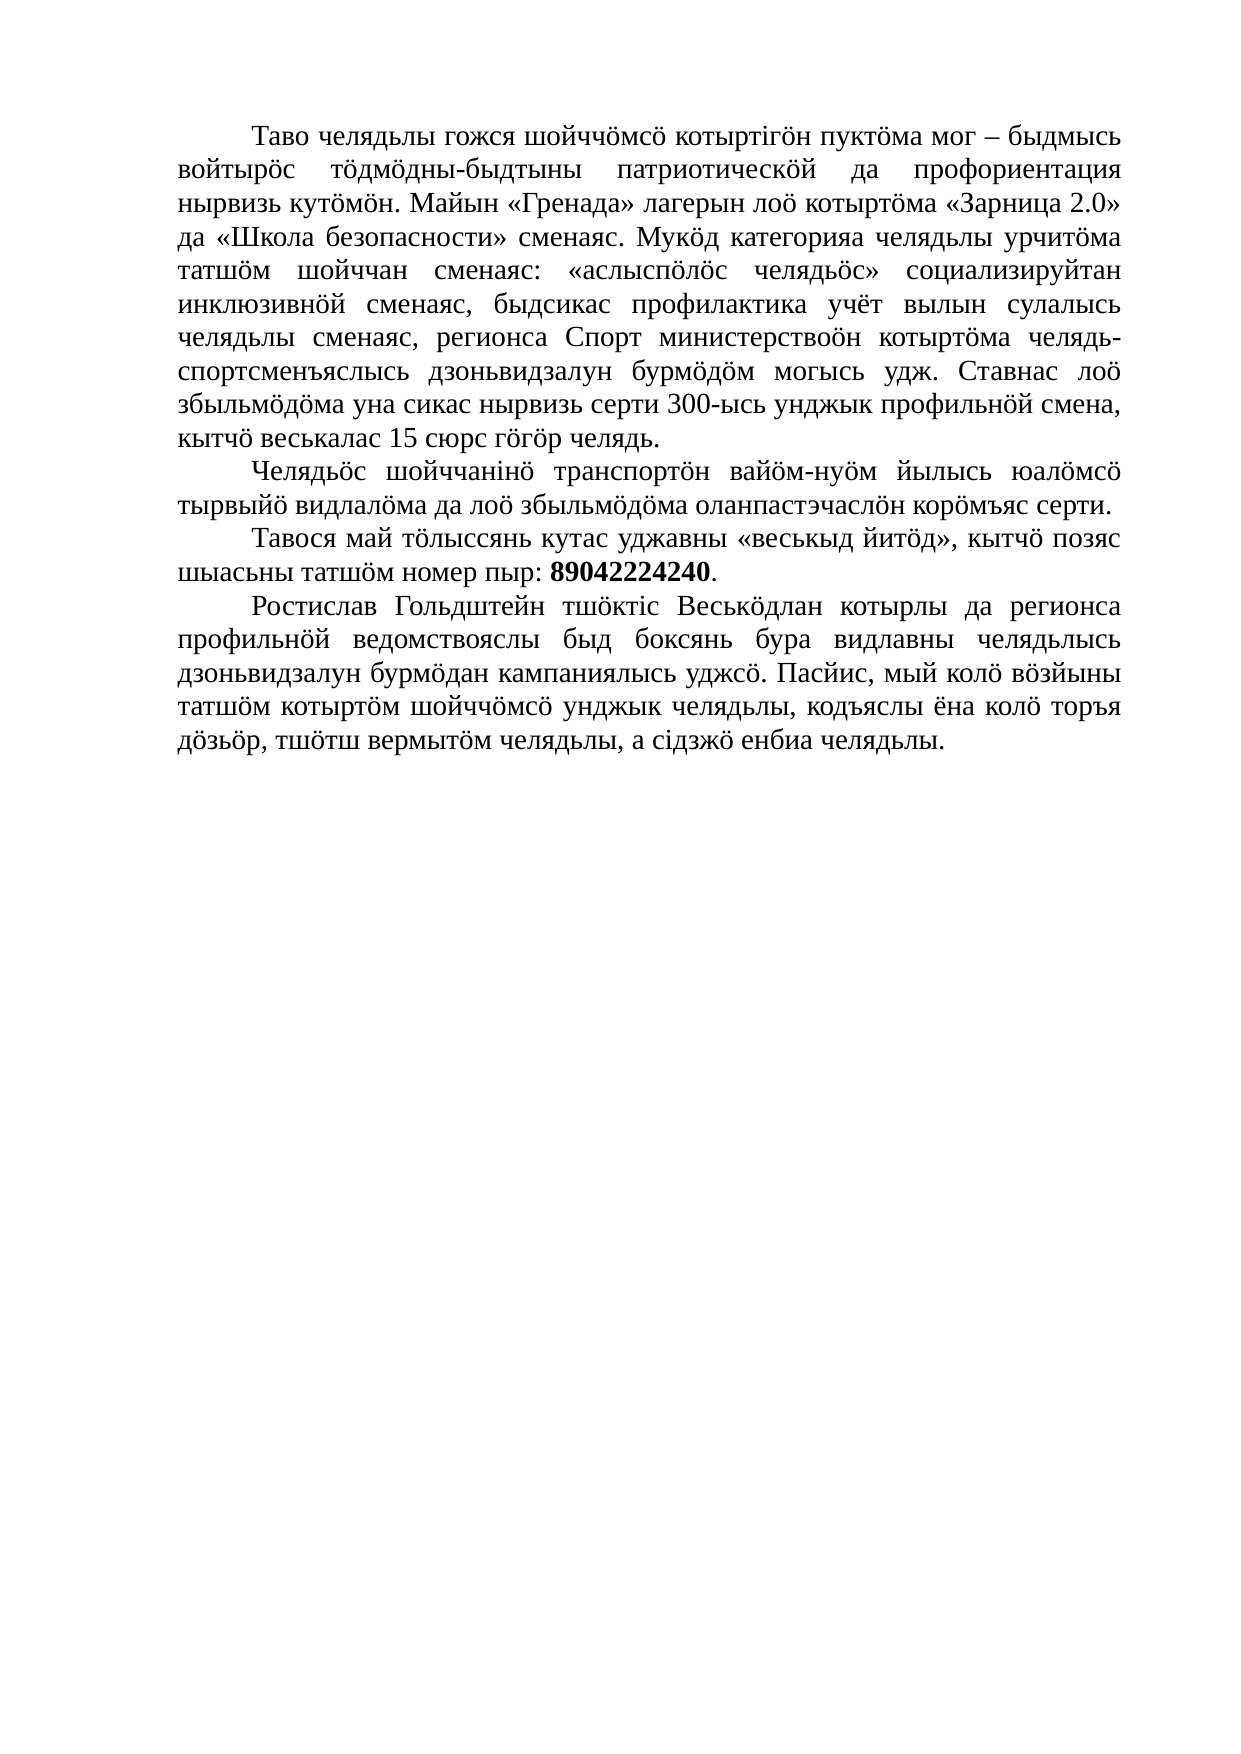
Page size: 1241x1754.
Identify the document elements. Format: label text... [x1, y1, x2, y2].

text Челядьӧс шойччанінӧ транспортӧн вайӧм-нуӧм йылысь юалӧмсӧ тырвыйӧ видлалӧма да лоӧ збыльмӧдӧма оланпастэчаслӧн корӧмъяс серти. [177, 453, 1122, 521]
text Ростислав Гольдштейн тшӧктіс Веськӧдлан котырлы да регионса профильнӧй ведомствояслы быд боксянь бура видлавны челядьлысь дзоньвидзалун бурмӧдан кампаниялысь уджсӧ. Пасйис, мый колӧ вӧзйыны татшӧм котыртӧм шойччӧмсӧ унджык челядьлы, кодъяслы ёна колӧ торъя дӧзьӧр, тшӧтш вермытӧм челядьлы, а сідзжӧ енбиа челядьлы. [177, 588, 1122, 755]
text Тавося май тӧлыссянь кутас уджавны «веськыд йитӧд», кытчӧ позяс шыасьны татшӧм номер пыр: 89042224240. [177, 521, 1122, 588]
text Таво челядьлы гожся шойччӧмсӧ котыртігӧн пуктӧма мог – быдмысь войтырӧс тӧдмӧдны-быдтыны патриотическӧй да профориентация нырвизь кутӧмӧн. Майын «Гренада» лагерын лоӧ котыртӧма «Зарница 2.0» да «Школа безопасности» сменаяс. Мукӧд категорияа челядьлы урчитӧма татшӧм шойччан сменаяс: «аслыспӧлӧс челядьӧс» социализируйтан инклюзивнӧй сменаяс, быдсикас профилактика учёт вылын сулалысь челядьлы сменаяс, регионса Спорт министерствоӧн котыртӧма челядь-спортсменъяслысь дзоньвидзалун бурмӧдӧм могысь удж. Ставнас лоӧ збыльмӧдӧма уна сикас нырвизь серти 300-ысь унджык профильнӧй смена, кытчӧ веськалас 15 сюрс гӧгӧр челядь. [177, 118, 1122, 453]
